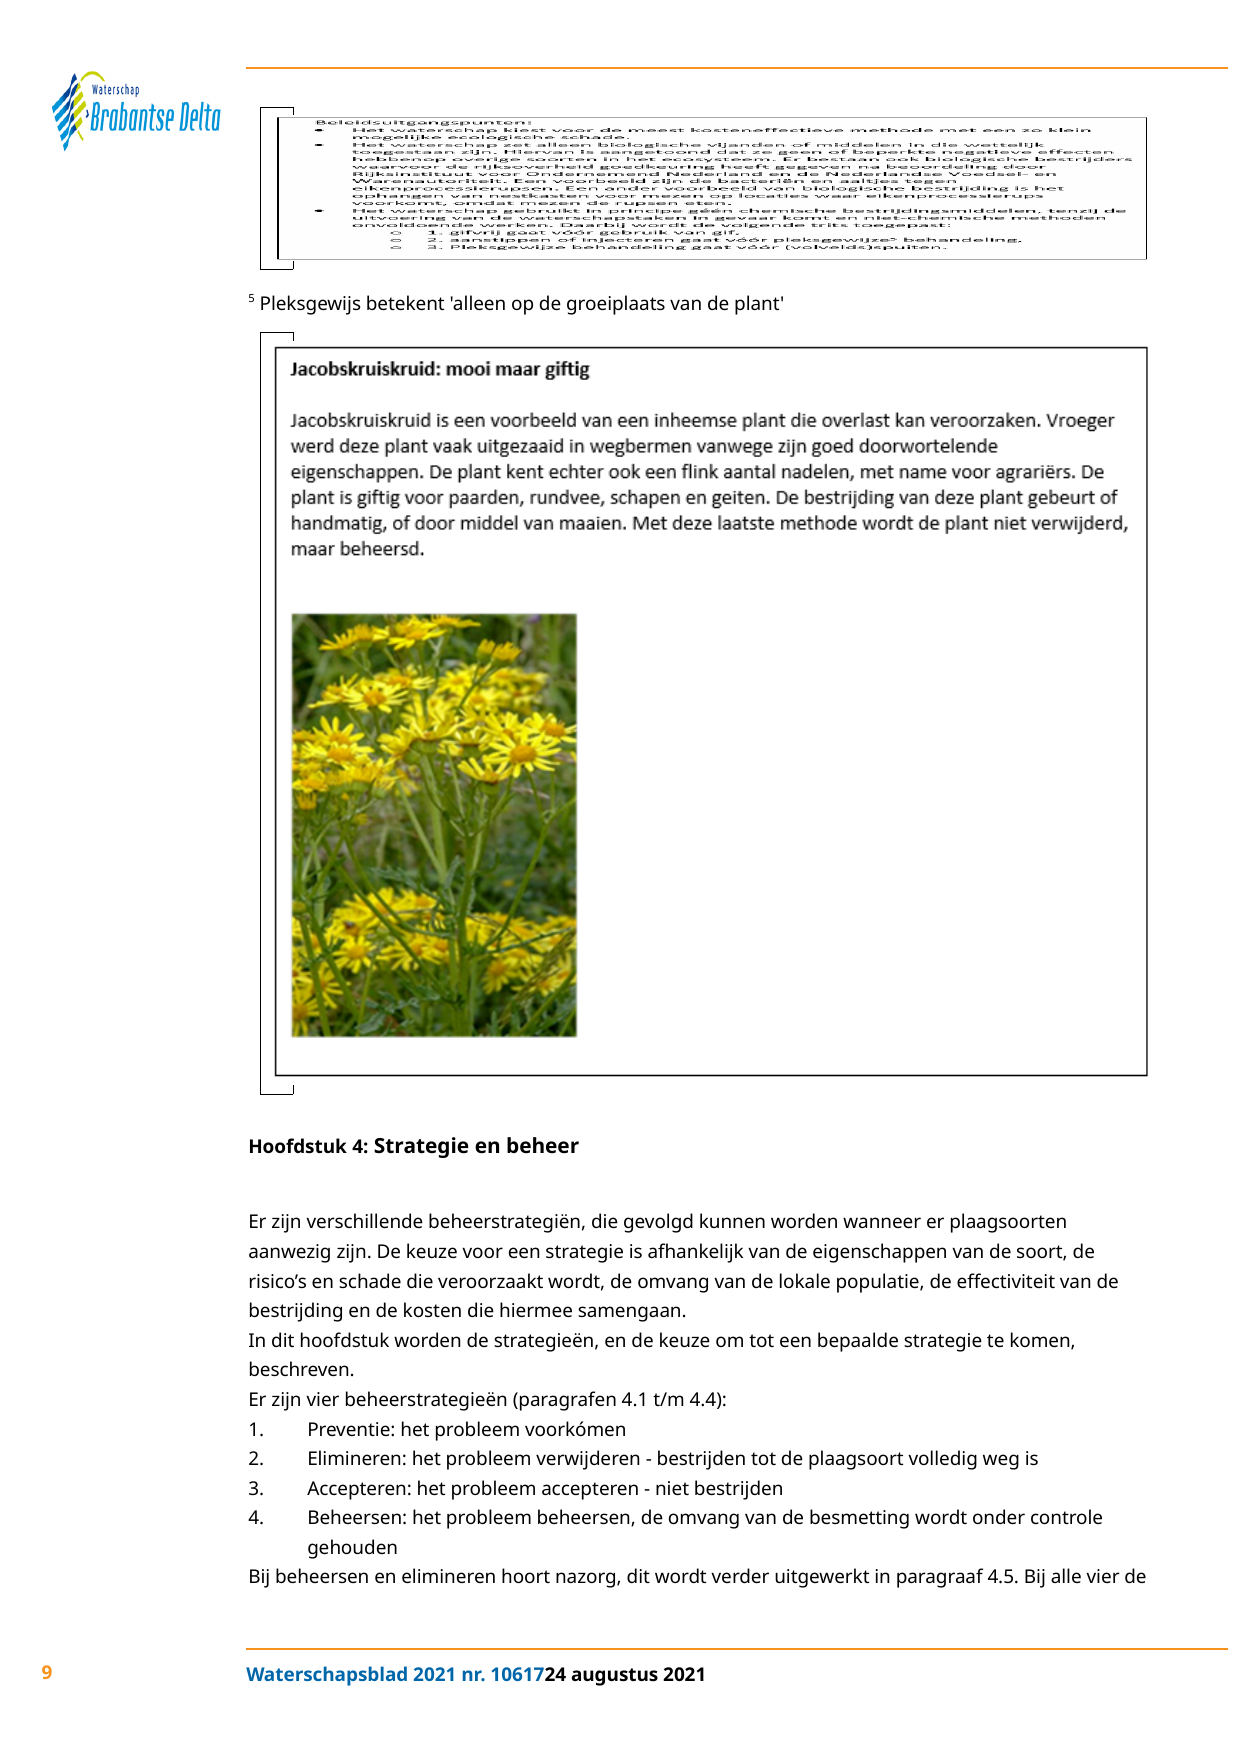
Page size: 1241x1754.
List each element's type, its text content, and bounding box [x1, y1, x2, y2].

picture [41, 47, 231, 172]
picture [268, 115, 1155, 261]
text Er zijn verschillende beheerstrategiën, die gevolgd kunnen worden wanneer er plaagsoorten aanwezig zijn. De keuze voor een strategie is afhankelijk van de eigenschappen van de soort, de risico’s en schade die veroorzaakt wordt, de omvang van de lokale populatie, de effectiviteit van de bestrijding en de kosten die hiermee samengaan. [248, 1209, 1152, 1323]
list Elimineren: het probleem verwijderen - bestrijden tot de plaagsoort volledig weg is [248, 1445, 1152, 1471]
list Preventie: het probleem voorkómen [248, 1416, 1152, 1441]
picture [268, 341, 1155, 1085]
text Bij beheersen en elimineren hoort nazorg, dit wordt verder uitgewerkt in paragraaf 4.5. Bij alle vier de [248, 1564, 1152, 1589]
text Er zijn vier beheerstrategieën (paragrafen 4.1 t/m 4.4): [248, 1386, 1152, 1412]
list Beheersen: het probleem beheersen, de omvang van de besmetting wordt onder controle gehouden [248, 1504, 1152, 1560]
list Accepteren: het probleem accepteren - niet bestrijden [248, 1475, 1152, 1501]
text Hoofdstuk 4: Strategie en beheer [248, 1131, 1152, 1159]
text In dit hoofdstuk worden de strategieën, en de keuze om tot een bepaalde strategie te komen, beschreven. [248, 1327, 1152, 1382]
text 5 Pleksgewijs betekent 'alleen op de groeiplaats van de plant' [248, 291, 1152, 316]
